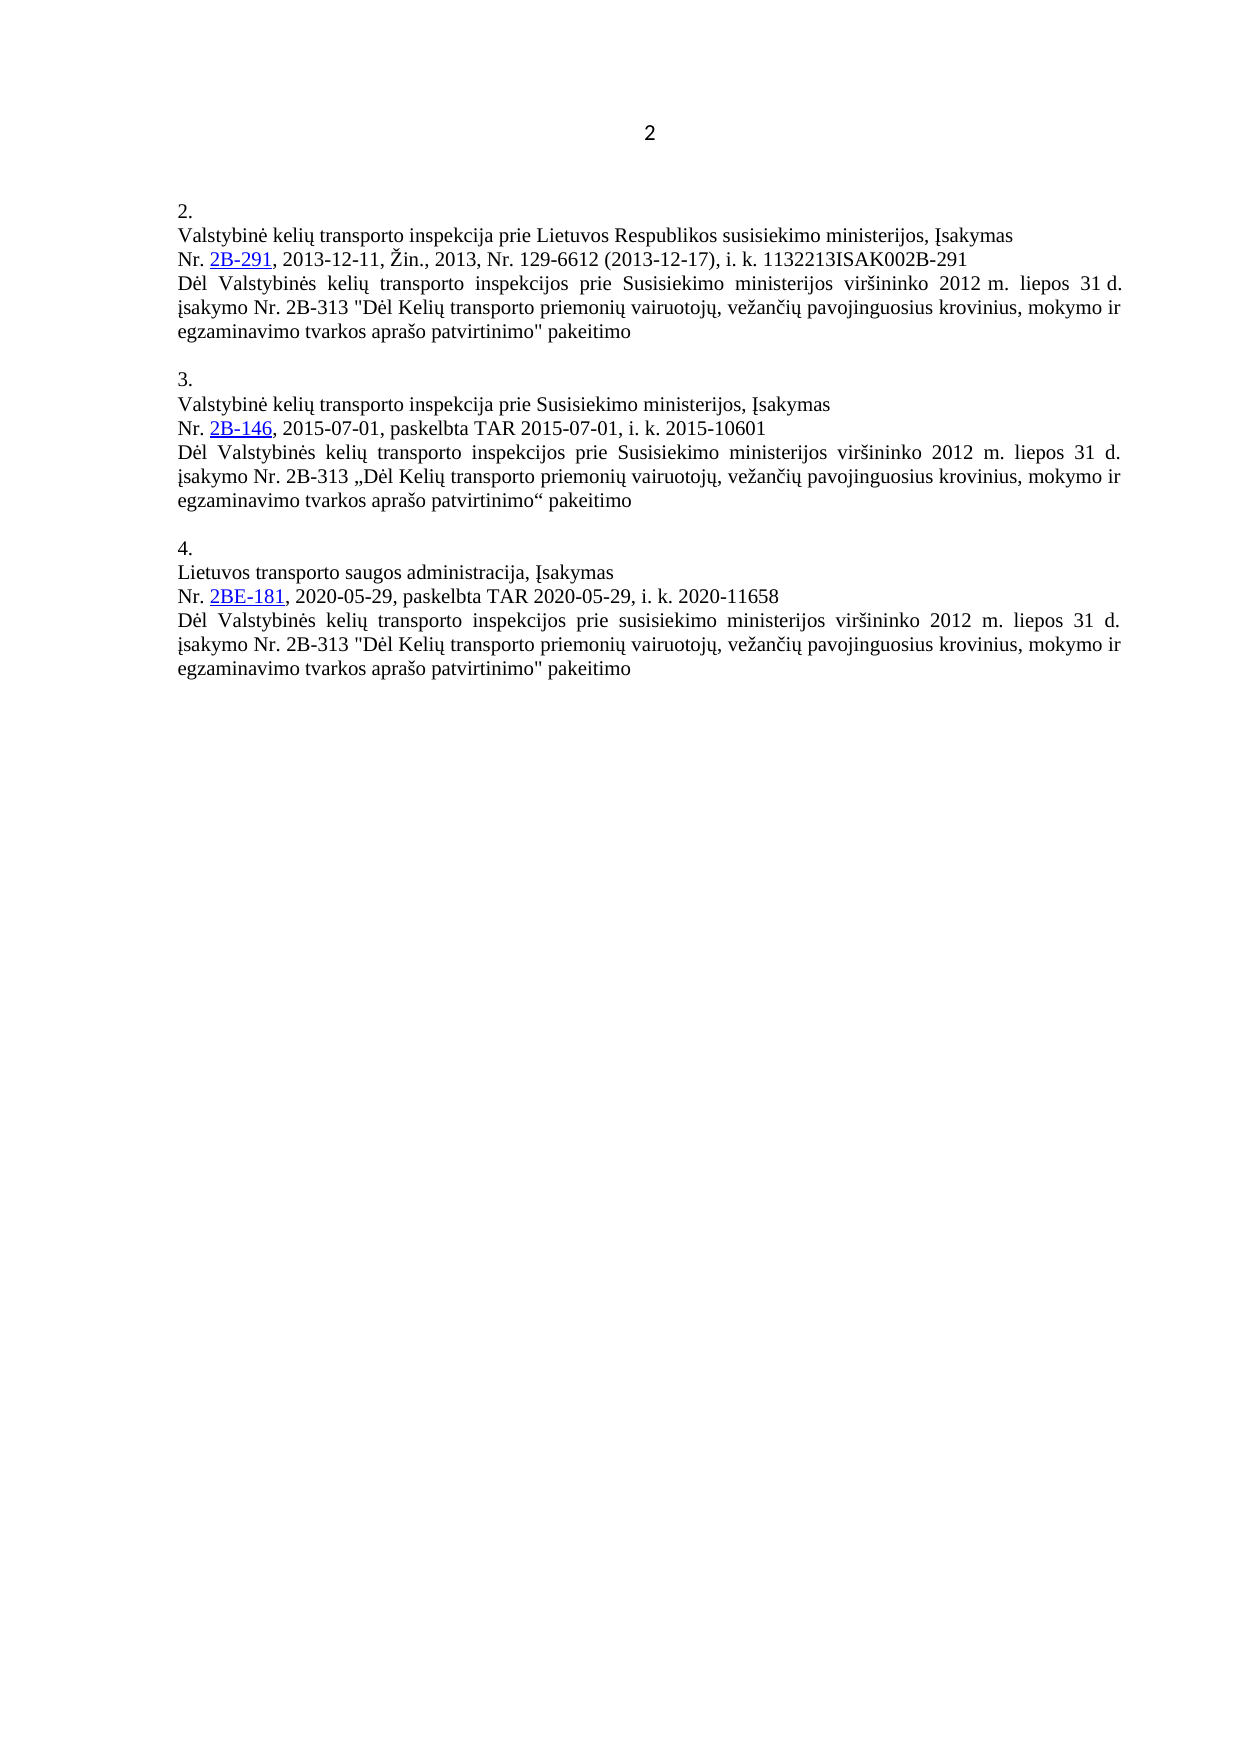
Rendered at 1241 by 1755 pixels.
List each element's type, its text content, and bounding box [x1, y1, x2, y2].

text Dėl Valstybinės kelių transporto inspekcijos prie Susisiekimo ministerijos viršininko 2012 m. liepos 31 d. įsakymo Nr. 2B-313 "Dėl Kelių transporto priemonių vairuotojų, vežančių pavojinguosius krovinius, mokymo ir egzaminavimo tvarkos aprašo patvirtinimo" pakeitimo [177, 271, 1122, 343]
text Lietuvos transporto saugos administracija, Įsakymas [177, 560, 1122, 584]
text Nr. 2BE-181, 2020-05-29, paskelbta TAR 2020-05-29, i. k. 2020-11658 [177, 584, 1122, 608]
text Dėl Valstybinės kelių transporto inspekcijos prie Susisiekimo ministerijos viršininko 2012 m. liepos 31 d. įsakymo Nr. 2B-313 „Dėl Kelių transporto priemonių vairuotojų, vežančių pavojinguosius krovinius, mokymo ir egzaminavimo tvarkos aprašo patvirtinimo“ pakeitimo [177, 439, 1122, 512]
text 4. [177, 536, 1122, 560]
text Valstybinė kelių transporto inspekcija prie Lietuvos Respublikos susisiekimo ministerijos, Įsakymas [177, 223, 1122, 247]
text Nr. 2B-146, 2015-07-01, paskelbta TAR 2015-07-01, i. k. 2015-10601 [177, 416, 1122, 439]
text 3. [177, 367, 1122, 391]
text Dėl Valstybinės kelių transporto inspekcijos prie susisiekimo ministerijos viršininko 2012 m. liepos 31 d. įsakymo Nr. 2B-313 "Dėl Kelių transporto priemonių vairuotojų, vežančių pavojinguosius krovinius, mokymo ir egzaminavimo tvarkos aprašo patvirtinimo" pakeitimo [177, 608, 1122, 680]
text Valstybinė kelių transporto inspekcija prie Susisiekimo ministerijos, Įsakymas [177, 391, 1122, 416]
text Nr. 2B-291, 2013-12-11, Žin., 2013, Nr. 129-6612 (2013-12-17), i. k. 1132213ISAK002B-291 [177, 247, 1122, 271]
text 2. [177, 199, 1122, 223]
